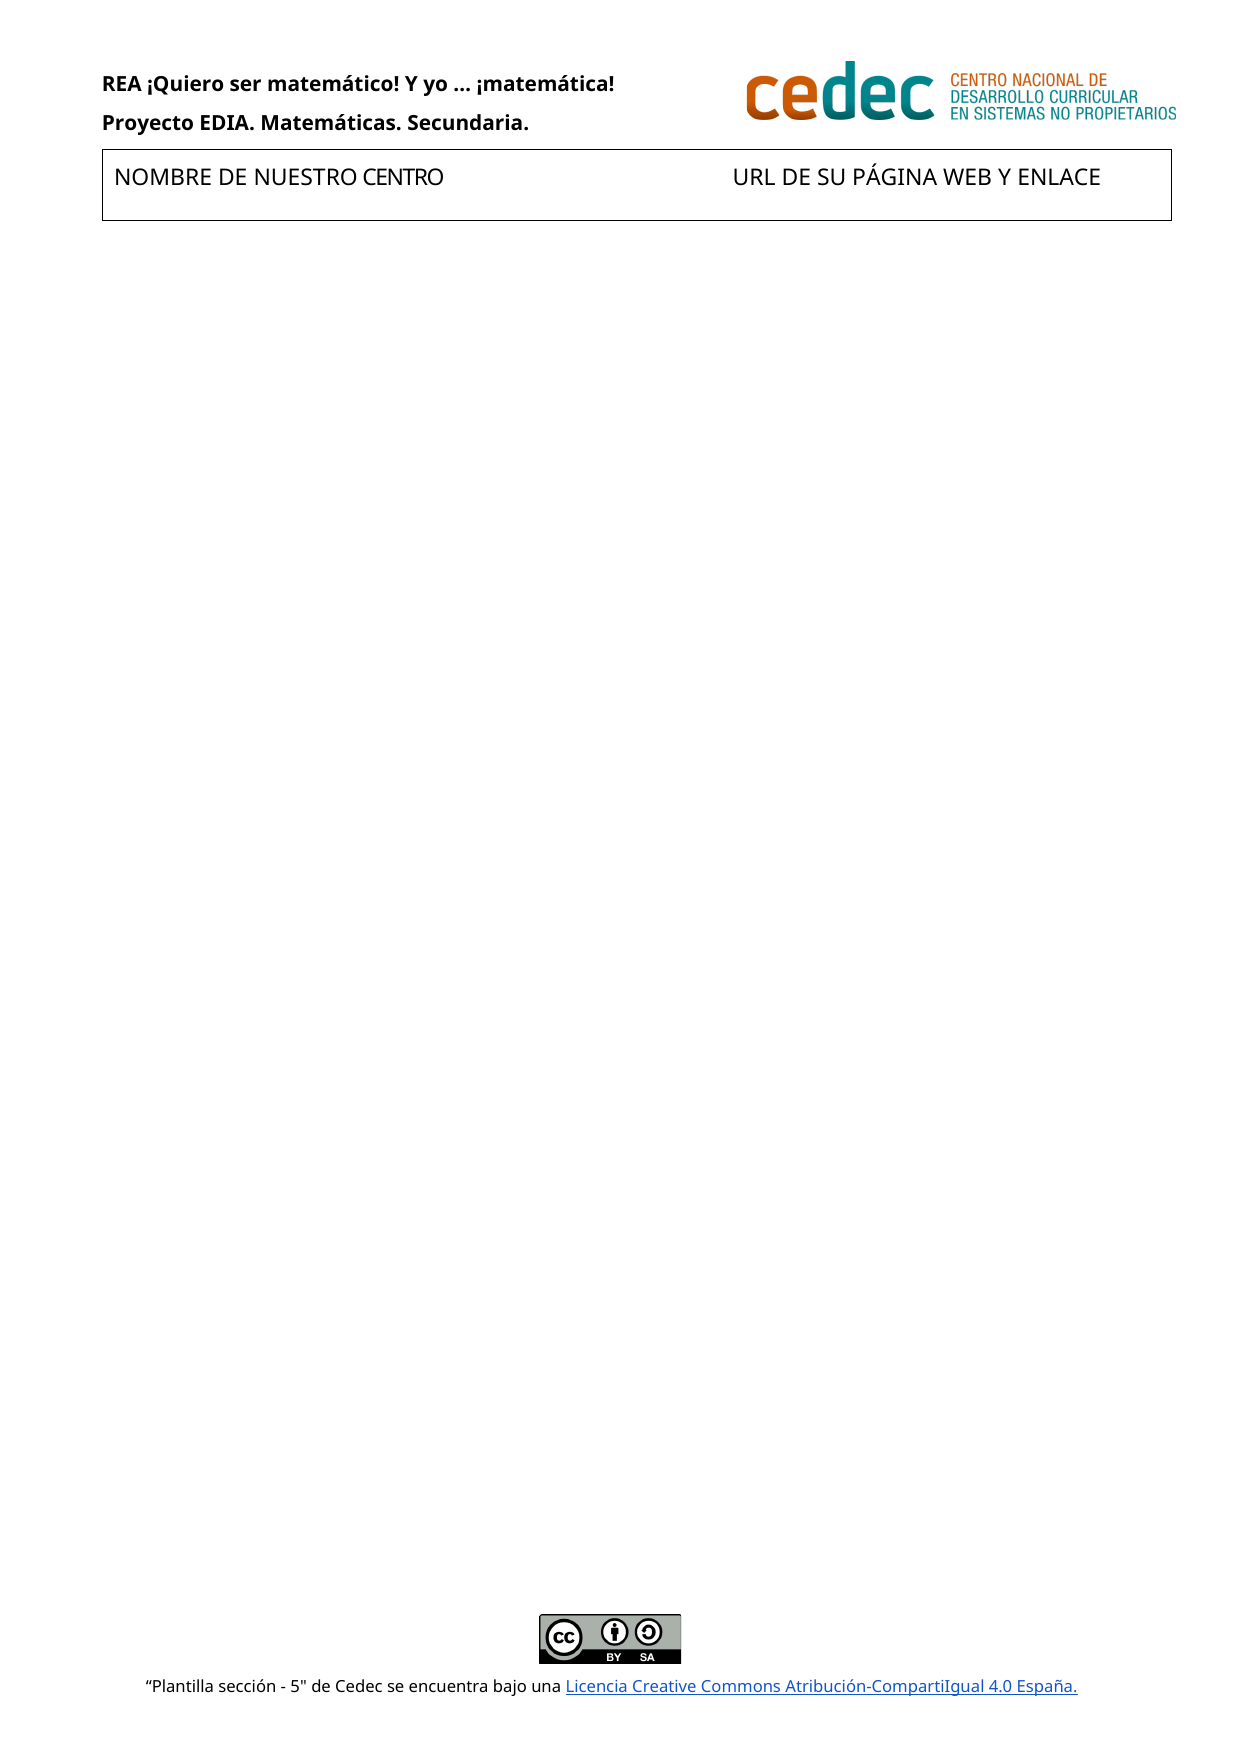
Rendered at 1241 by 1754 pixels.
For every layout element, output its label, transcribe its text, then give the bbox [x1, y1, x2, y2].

picture [539, 1614, 682, 1664]
table_cell NOMBRE DE NUESTRO CENTRO URL DE SU PÁGINA WEB Y ENLACE [103, 150, 1171, 220]
picture [746, 61, 1176, 120]
